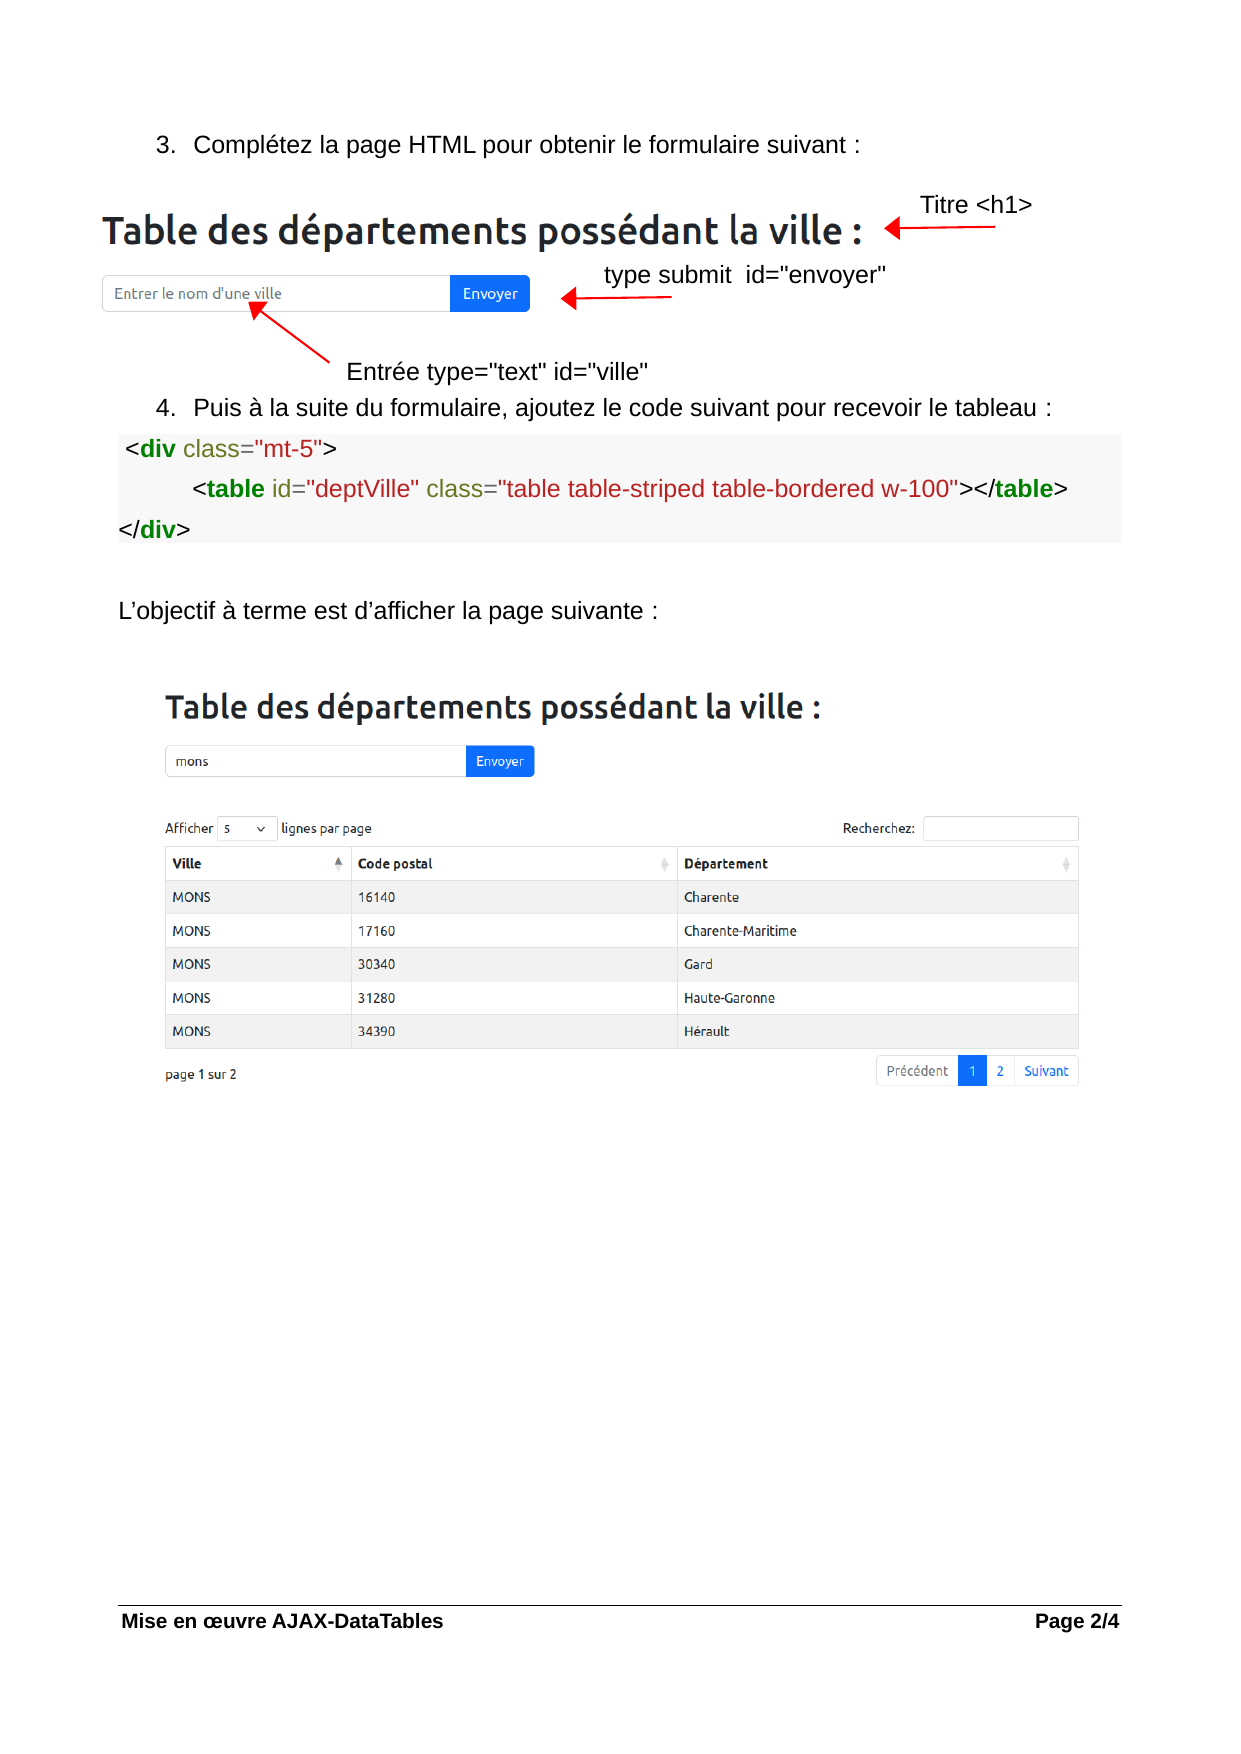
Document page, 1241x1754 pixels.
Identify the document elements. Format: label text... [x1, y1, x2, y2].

picture [118, 655, 1123, 1140]
text L’objectif à terme est d’afficher la page suivante : [118, 596, 1122, 624]
text <div class="mt-5"> [118, 434, 1122, 462]
picture [31, 171, 1210, 394]
text <table id="deptVille" class="table table-striped table-bordered w-100"></table> [118, 474, 1122, 503]
text </div> [118, 515, 1122, 543]
list Puis à la suite du formulaire, ajoutez le code suivant pour recevoir le tableau : [156, 394, 1122, 422]
list Complétez la page HTML pour obtenir le formulaire suivant : [156, 130, 1122, 159]
